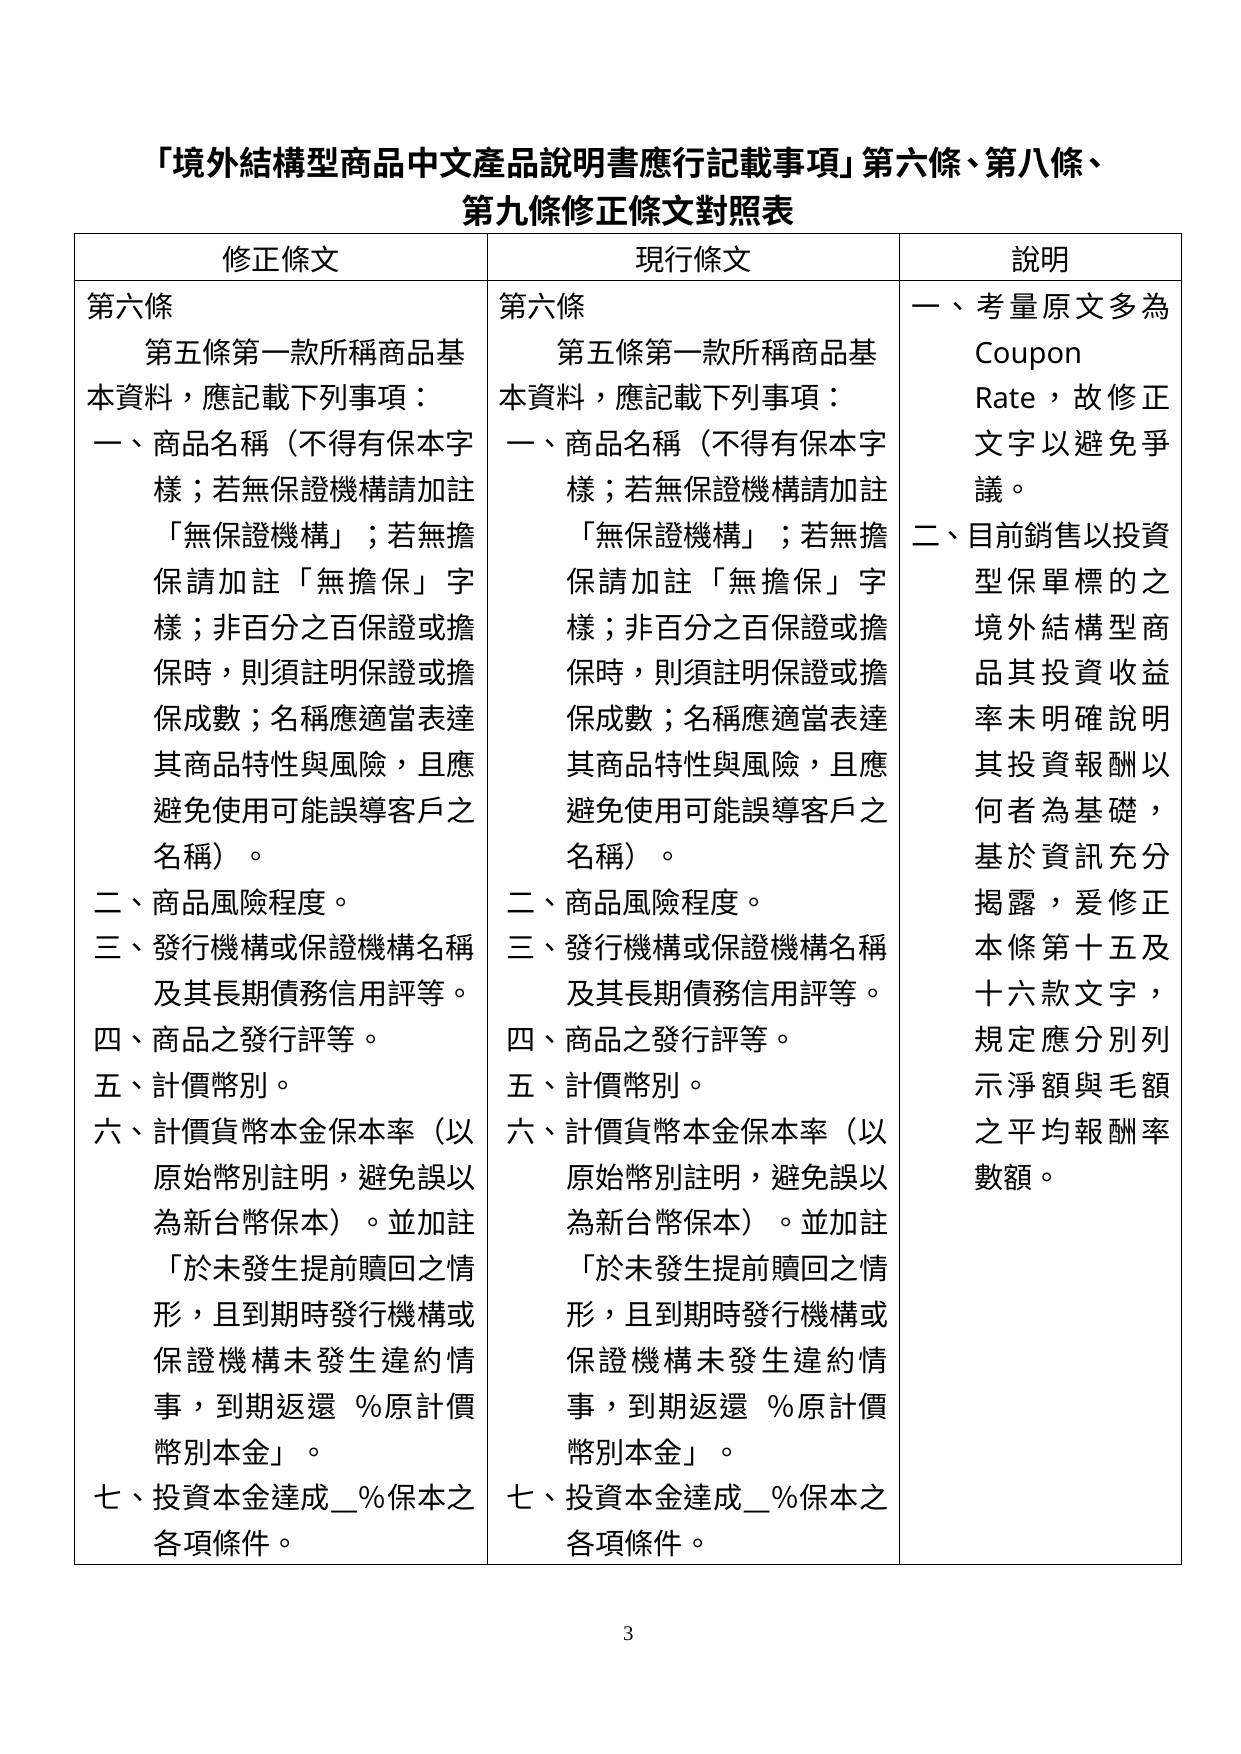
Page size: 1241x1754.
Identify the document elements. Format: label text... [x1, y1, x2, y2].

table_cell 一、考量原文多為Coupon Rate，故修正文字以避免爭議。 二、目前銷售以投資型保單標的之境外結構型商品其投資收益率未明確說明其投資報酬以何者為基礎，基於資訊充分揭露，爰修正本條第十五及十六款文字，規定應分別列示淨額與毛額之平均報酬率數額。 [900, 281, 1181, 1564]
text 「境外結構型商品中文產品說明書應行記載事項」第六條、第八條、第九條修正條文對照表 [150, 136, 1106, 233]
table_header 修正條文 [75, 234, 487, 279]
table_cell 第六條 第五條第一款所稱商品基本資料，應記載下列事項： 一、商品名稱（不得有保本字樣；若無保證機構請加註「無保證機構」；若無擔保請加註「無擔保」字樣；非百分之百保證或擔保時，則須註明保證或擔保成數；名稱應適當表達其商品特性與風險，且應避免使用可能誤導客戶之名稱）。 二、商品風險程度。 三、發行機構或保證機構名稱及其長期債務信用評等。 四、商品之發行評等。 五、計價幣別。 六、計價貨幣本金保本率（以原始幣別註明，避免誤以為新台幣保本）。並加註「於未發生提前贖回之情形，且到期時發行機構或保證機構未發生違約情事，到期返還 ％原計價幣別本金」。 七、投資本金達成__％保本之各項條件。 八、主要給付項目及其計算方式。 九、連結標的資產（例如：指數或個股名稱等），及其相對權重、與投資績效之關連情形。 十、連結標的之相關說明或評等資料。 十一、連結標的調整之條件及方法。 十二、商品年期、發行日、到期日及其他依個別商品性質而定之日期，（例如：評價日、觀察日、配息日及交易日等）。 十三、配息資料及其計算公式，並應提醒配息後投資標的價值會相對降低。 十四、到期贖回計算公式，包含最低保證收益率及參與率。 十五、投資收益計算方法，包含本金虧損之機率及以情境分析解說最大可能獲利、損失及其他狀況之年化平均報酬率，另應加註情境分析結果不保證未來績效。投資收益應附註投資人須負擔之各項費用。 十六、境外結構型商品之平均年化報酬率及其風險說明。 十七、發行機構得提前贖回或投資人得提前贖回之條件及應注意事項。 十八、次級市場名稱及其交易情況。 十九、報價機構、計算代理機構與保管機構名稱。 二十、發行機構或保證機構無法履行清償責任時之處理方式。 二十一、律師依本規則第十九條第一項第七款所出具意見書之總結意見，及該律師意見書之取得方式。（非專業投資人適用） 二十二、依本規則第五條規定之與國外相當之交易條件。（非專業投資人適用） 二十三、商品準據法。 二十四、其他主管機關及台灣金融服務業聯合總會（以下簡稱金融總會）規定應說明事項。 [488, 281, 899, 1564]
table_cell 第六條 第五條第一款所稱商品基本資料，應記載下列事項： 一、商品名稱（不得有保本字樣；若無保證機構請加註「無保證機構」；若無擔保請加註「無擔保」字樣；非百分之百保證或擔保時，則須註明保證或擔保成數；名稱應適當表達其商品特性與風險，且應避免使用可能誤導客戶之名稱）。 二、商品風險程度。 三、發行機構或保證機構名稱及其長期債務信用評等。 四、商品之發行評等。 五、計價幣別。 六、計價貨幣本金保本率（以原始幣別註明，避免誤以為新台幣保本）。並加註「於未發生提前贖回之情形，且到期時發行機構或保證機構未發生違約情事，到期返還 ％原計價幣別本金」。 七、投資本金達成__％保本之各項條件。 八、主要給付項目及其計算方式。 九、連結標的資產（例如：指數或個股名稱等），及其相對權重、與投資績效之關連情形。 十、連結標的之相關說明或評等資料。 十一、連結標的調整之條件及方法。 十二、商品年期、發行日、到期日及其他依個別商品性質而定之日期，（例如：評價日、觀察日、配息日及交易日等）。 十三、配息資料及其計算公式，並應提醒配息後投資標的價值會相對降低。 十四、到期贖回計算公式，包含最低保證配息率及參與率。 十五、投資收益計算方法，包含本金虧損之機率及以情境分析解說最大可能獲利、損失及其他狀況之年化平均報酬率（如為投資型保單標的之境外結構型商品，則應分別列示淨額與毛額之年化平均報酬率），另應加註情境分析結果不保證未來績效。投資收益應附註投資人須負擔之各項費用。 十六、境外結構型商品之平均年化報酬率（如為投資型保單標的之境外結構型商品，則應分別列示淨額與毛額之平均年化報酬率）及其風險說明。 十七、發行機構得提前贖回或投資人得提前贖回之條件及應注意事項。 十八、次級市場名稱及其交易情況。 十九、報價機構、計算代理機構與保管機構名稱。 二十、發行機構或保證機構無法履行清償責任時之處理方式。 二十一、律師依本規則第十九條第一項第七款所出具意見書之總結意見，及該律師意見書之取得方式。（非專業投資人適用） 二十二、依本規則第五條規定之與國外相當之交易條件。（非專業投資人適用） 二十三、商品準據法。 二十四、其他主管機關及台灣金融服務業聯合總會（以下簡稱金融總會）規定應說明事項。 [75, 281, 487, 1564]
table_header 現行條文 [488, 234, 899, 279]
table_header 說明 [900, 234, 1181, 279]
